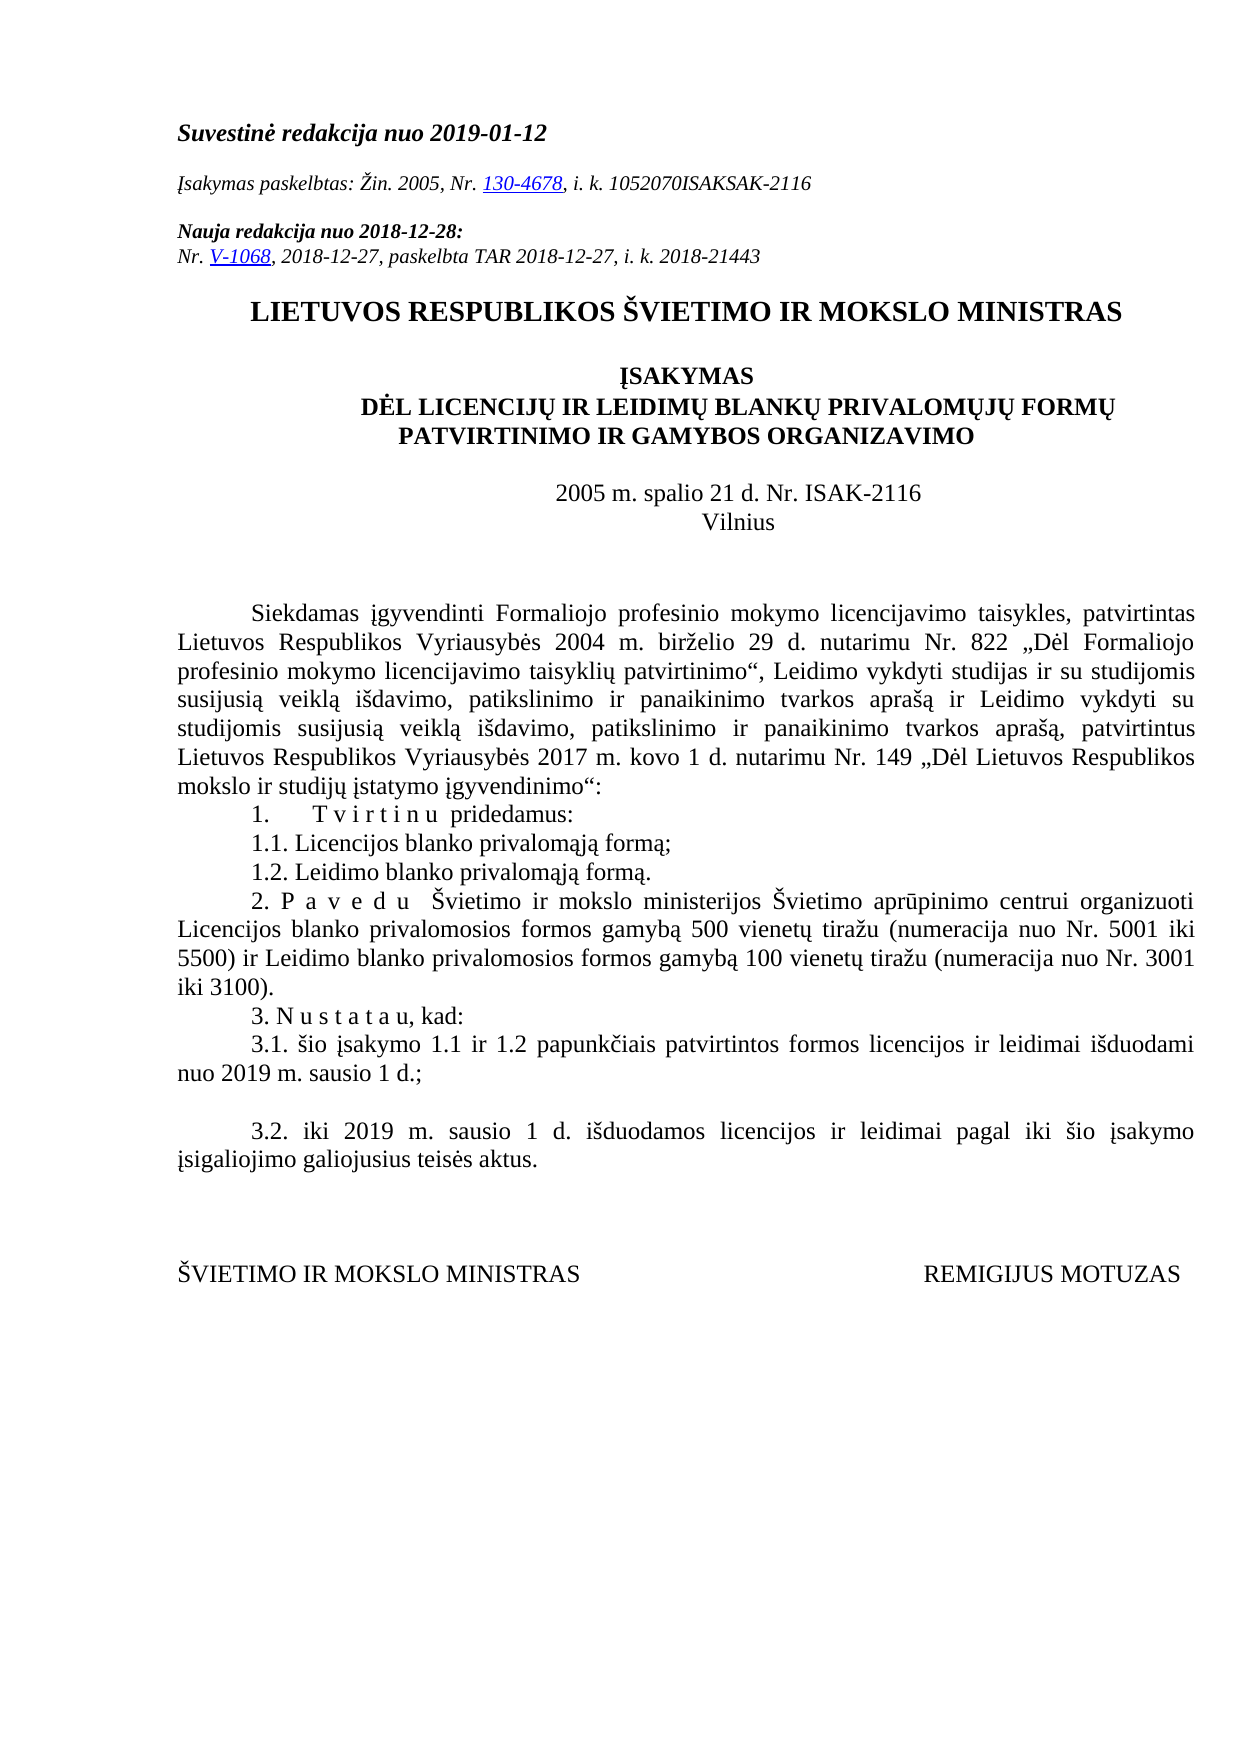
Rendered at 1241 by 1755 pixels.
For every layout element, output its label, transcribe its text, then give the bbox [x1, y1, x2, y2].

text ŠVIETIMO IR MOKSLO MINISTRAS REMIGIJUS MOTUZAS [177, 1259, 1196, 1288]
text ĮSAKYMAS [177, 361, 1196, 390]
text 1.2. Leidimo blanko privalomąją formą. [177, 857, 1196, 886]
text 2005 m. spalio 21 d. Nr. ISAK-2116 [177, 478, 1196, 507]
text LIETUVOS RESPUBLIKOS ŠVIETIMO IR MOKSLO MINISTRAS [177, 294, 1196, 327]
text Įsakymas paskelbtas: Žin. 2005, Nr. 130-4678, i. k. 1052070ISAKSAK-2116 [177, 171, 1196, 195]
text Nr. V-1068, 2018-12-27, paskelbta TAR 2018-12-27, i. k. 2018-21443 [177, 243, 1196, 268]
text 1.1. Licencijos blanko privalomąją formą; [177, 828, 1196, 857]
text Vilnius [177, 507, 1196, 536]
text 2. P a v e d u Švietimo ir mokslo ministerijos Švietimo aprūpinimo centrui organizuoti Licencijos blanko privalomosios formos gamybą 500 vienetų tiražu (numeracija nuo Nr. 5001 iki 5500) ir Leidimo blanko privalomosios formos gamybą 100 vienetų tiražu (numeracija nuo Nr. 3001 iki 3100). [177, 886, 1196, 1001]
text Nauja redakcija nuo 2018-12-28: [177, 219, 1196, 243]
text 3.1. šio įsakymo 1.1 ir 1.2 papunkčiais patvirtintos formos licencijos ir leidimai išduodami nuo 2019 m. sausio 1 d.; [177, 1029, 1196, 1087]
text DĖL LICENCIJŲ IR LEIDIMŲ BLANKŲ PRIVALOMŲJŲ FORMŲ PATVIRTINIMO IR GAMYBOS ORGANIZAVIMO [177, 392, 1196, 450]
text Siekdamas įgyvendinti Formaliojo profesinio mokymo licencijavimo taisykles, patvirtintas Lietuvos Respublikos Vyriausybės 2004 m. birželio 29 d. nutarimu Nr. 822 „Dėl Formaliojo profesinio mokymo licencijavimo taisyklių patvirtinimo“, Leidimo vykdyti studijas ir su studijomis susijusią veiklą išdavimo, patikslinimo ir panaikinimo tvarkos aprašą ir Leidimo vykdyti su studijomis susijusią veiklą išdavimo, patikslinimo ir panaikinimo tvarkos aprašą, patvirtintus Lietuvos Respublikos Vyriausybės 2017 m. kovo 1 d. nutarimu Nr. 149 „Dėl Lietuvos Respublikos mokslo ir studijų įstatymo įgyvendinimo“: [177, 598, 1196, 799]
text Suvestinė redakcija nuo 2019-01-12 [177, 118, 1196, 147]
text 1. T v i r t i n u pridedamus: [177, 799, 1196, 828]
text 3. N u s t a t a u, kad: [177, 1001, 1196, 1029]
text 3.2. iki 2019 m. sausio 1 d. išduodamos licencijos ir leidimai pagal iki šio įsakymo įsigaliojimo galiojusius teisės aktus. [177, 1116, 1196, 1173]
